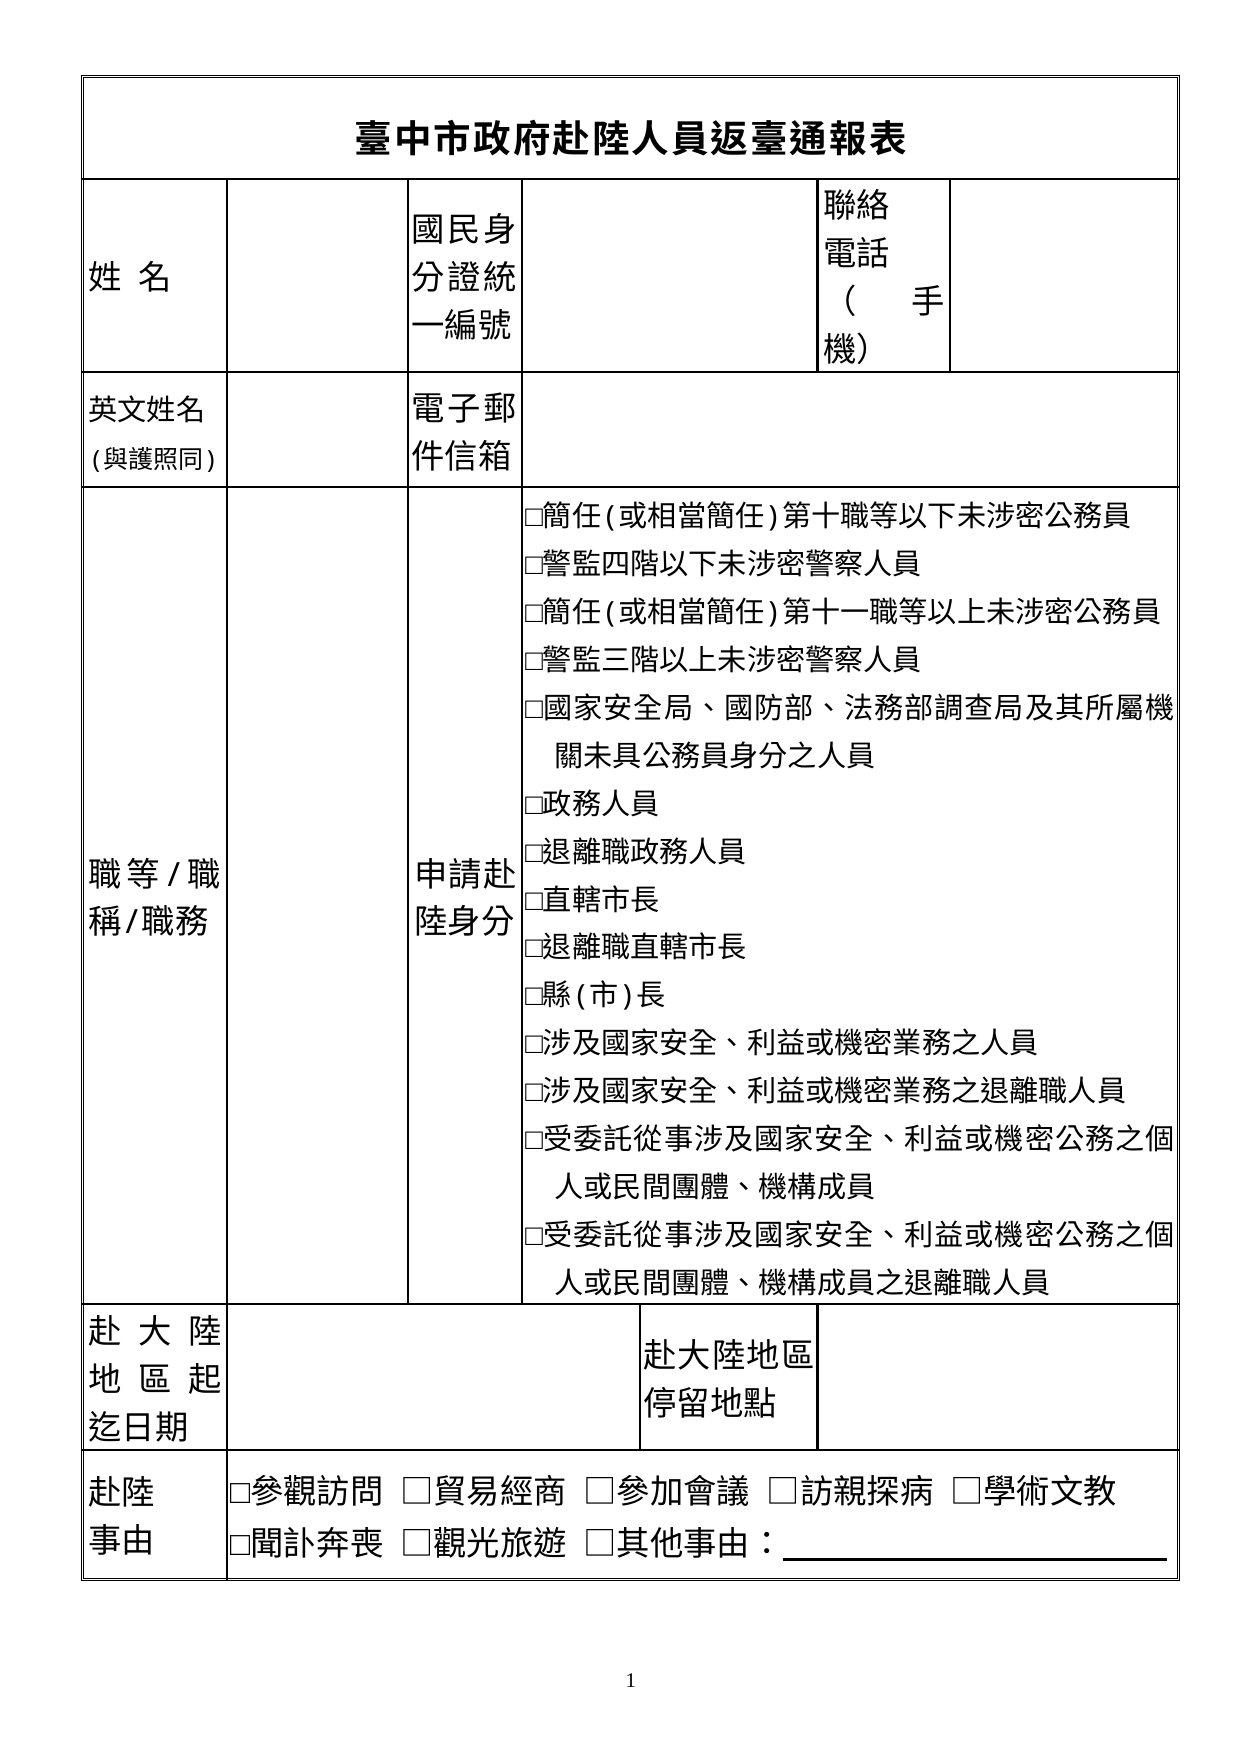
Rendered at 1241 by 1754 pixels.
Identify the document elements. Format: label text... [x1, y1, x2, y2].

table_cell [228, 1305, 639, 1449]
table_cell □簡任(或相當簡任)第十職等以下未涉密公務員 □警監四階以下未涉密警察人員 □簡任(或相當簡任)第十一職等以上未涉密公務員 □警監三階以上未涉密警察人員 □國家安全局、國防部、法務部調查局及其所屬機關未具公務員身分之人員 □政務人員 □退離職政務人員 □直轄市長 □退離職直轄市長 □縣(市)長 □涉及國家安全、利益或機密業務之人員 □涉及國家安全、利益或機密業務之退離職人員 □受委託從事涉及國家安全、利益或機密公務之個人或民間團體、機構成員 □受委託從事涉及國家安全、利益或機密公務之個人或民間團體、機構成員之退離職人員 [523, 488, 1177, 1303]
table_cell 姓 名 [84, 180, 226, 371]
table_cell 英文姓名 (與護照同) [84, 373, 226, 486]
table_cell 聯絡 電話 （手機） [819, 180, 949, 371]
table_cell [523, 180, 816, 371]
table_cell [228, 180, 407, 371]
table_cell 赴大陸地區停留地點 [641, 1305, 816, 1449]
table_cell 電子郵件信箱 [409, 373, 521, 486]
table_cell 職等/職稱/職務 [84, 488, 226, 1303]
table_cell [523, 373, 1177, 486]
table_header 臺中市政府赴陸人員返臺通報表 [84, 78, 1177, 177]
table_cell [228, 488, 407, 1303]
table_cell [228, 373, 407, 486]
table_cell [819, 1305, 1177, 1449]
table_cell 赴陸 事由 [84, 1451, 226, 1578]
table_cell 國民身分證統一編號 [409, 180, 521, 371]
table_cell [951, 180, 1177, 371]
table_cell 赴大陸地區起迄日期 [84, 1305, 226, 1449]
table_cell □參觀訪問 □貿易經商 □參加會議 □訪親探病 □學術文教 □聞訃奔喪 □觀光旅遊 □其他事由： [228, 1451, 1177, 1578]
table_cell 申請赴陸身分 [409, 488, 521, 1303]
